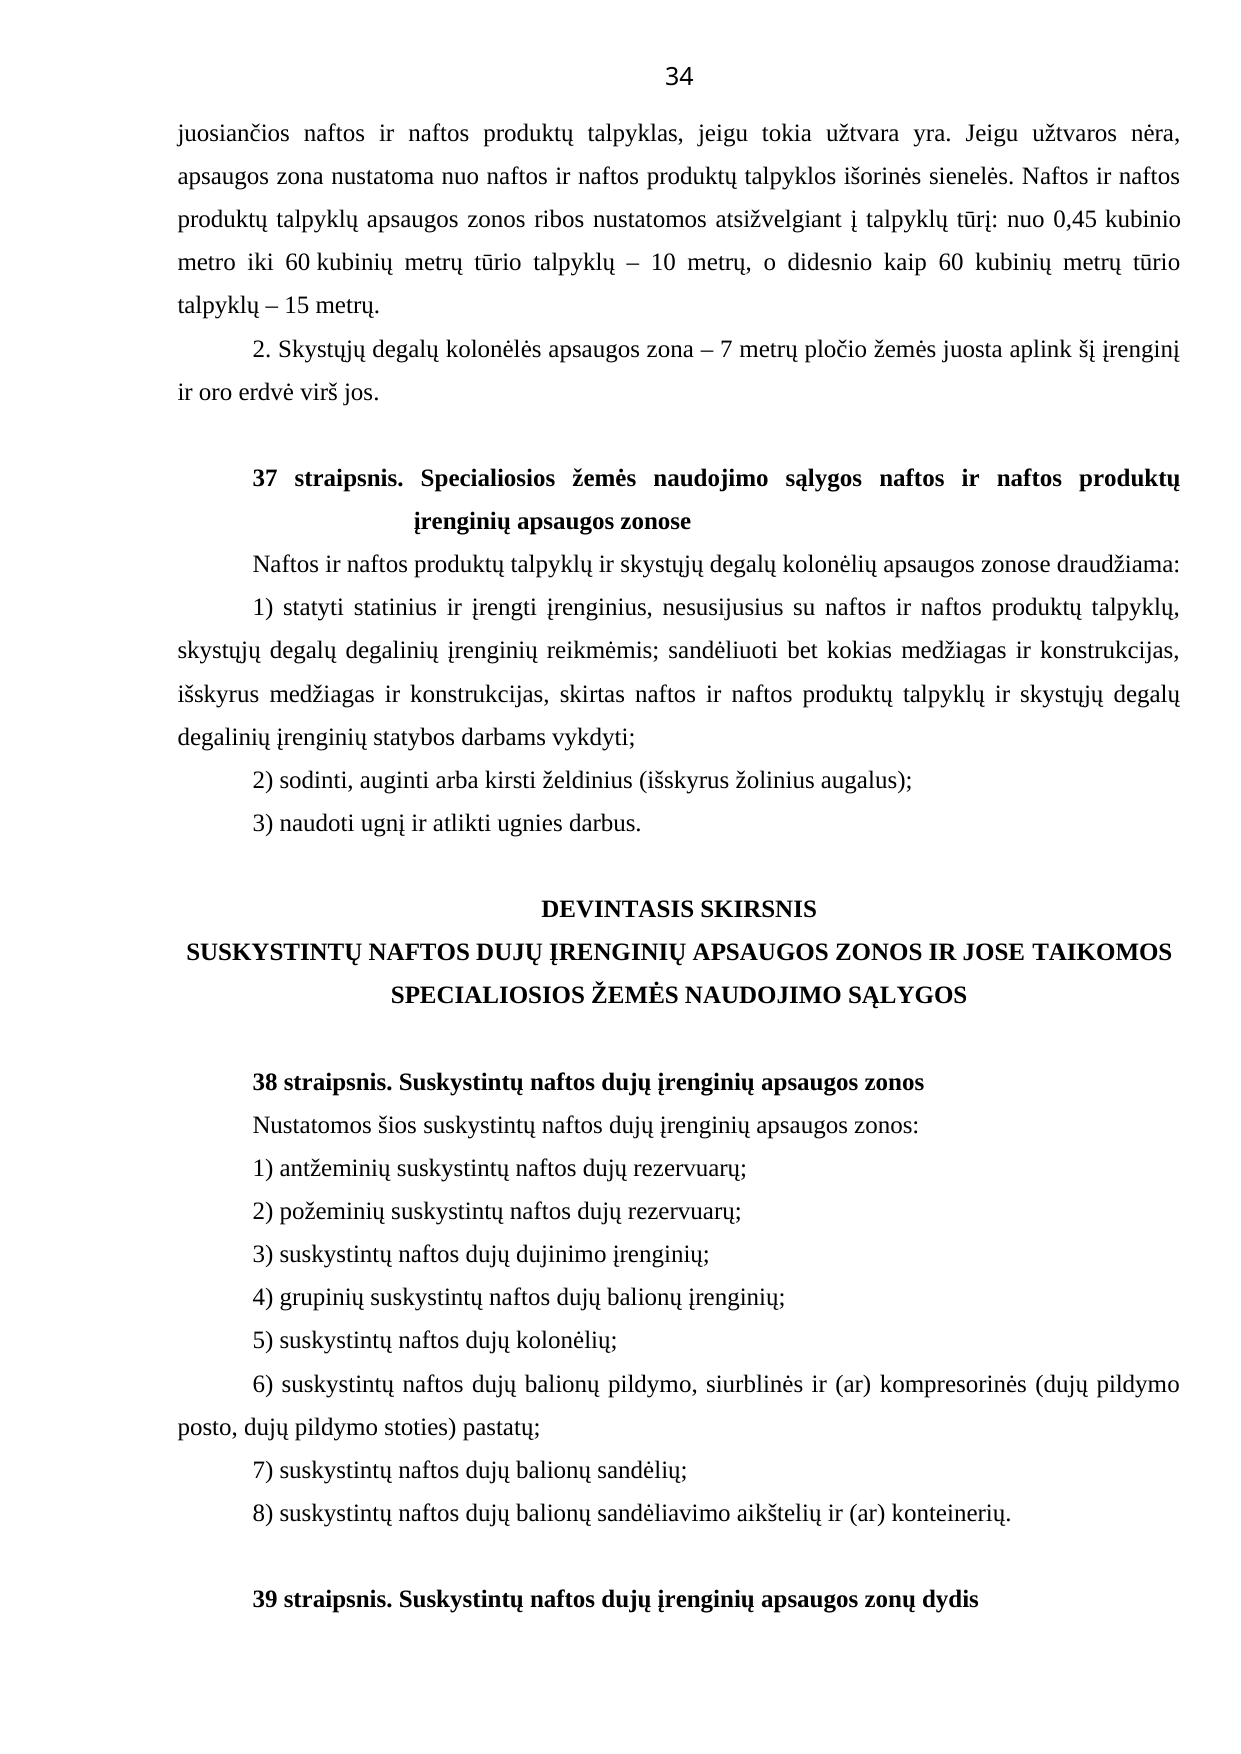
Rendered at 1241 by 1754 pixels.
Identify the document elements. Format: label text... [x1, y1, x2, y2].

text 8) suskystintų naftos dujų balionų sandėliavimo aikštelių ir (ar) konteinerių. [177, 1498, 1181, 1527]
text Naftos ir naftos produktų talpyklų ir skystųjų degalų kolonėlių apsaugos zonose draudžiama: [177, 549, 1181, 578]
text 37 straipsnis. Specialiosios žemės naudojimo sąlygos naftos ir naftos produktų įrenginių apsaugos zonose [252, 463, 1181, 535]
text SUSKYSTINTŲ NAFTOS DUJŲ ĮRENGINIŲ APSAUGOS ZONOS IR JOSE TAIKOMOS SPECIALIOSIOS ŽEMĖS NAUDOJIMO SĄLYGOS [177, 937, 1181, 1009]
text 7) suskystintų naftos dujų balionų sandėlių; [177, 1455, 1181, 1484]
text 3) naudoti ugnį ir atlikti ugnies darbus. [177, 808, 1181, 837]
text juosiančios naftos ir naftos produktų talpyklas, jeigu tokia užtvara yra. Jeigu užtvaros nėra, apsaugos zona nustatoma nuo naftos ir naftos produktų talpyklos išorinės sienelės. Naftos ir naftos produktų talpyklų apsaugos zonos ribos nustatomos atsižvelgiant į talpyklų tūrį: nuo 0,45 kubinio metro iki 60 kubinių metrų tūrio talpyklų – 10 metrų, o didesnio kaip 60 kubinių metrų tūrio talpyklų – 15 metrų. [177, 118, 1181, 319]
text DEVINTASIS SKIRSNIS [177, 894, 1181, 923]
text 4) grupinių suskystintų naftos dujų balionų įrenginių; [177, 1282, 1181, 1311]
text 3) suskystintų naftos dujų dujinimo įrenginių; [177, 1239, 1181, 1268]
text 1) statyti statinius ir įrengti įrenginius, nesusijusius su naftos ir naftos produktų talpyklų, skystųjų degalų degalinių įrenginių reikmėmis; sandėliuoti bet kokias medžiagas ir konstrukcijas, išskyrus medžiagas ir konstrukcijas, skirtas naftos ir naftos produktų talpyklų ir skystųjų degalų degalinių įrenginių statybos darbams vykdyti; [177, 592, 1181, 751]
text 39 straipsnis. Suskystintų naftos dujų įrenginių apsaugos zonų dydis [177, 1584, 1181, 1613]
text 38 straipsnis. Suskystintų naftos dujų įrenginių apsaugos zonos [177, 1067, 1181, 1096]
text 2) sodinti, auginti arba kirsti želdinius (išskyrus žolinius augalus); [177, 765, 1181, 794]
text 5) suskystintų naftos dujų kolonėlių; [177, 1326, 1181, 1354]
text Nustatomos šios suskystintų naftos dujų įrenginių apsaugos zonos: [177, 1110, 1181, 1139]
text 2) požeminių suskystintų naftos dujų rezervuarų; [177, 1196, 1181, 1225]
text 1) antžeminių suskystintų naftos dujų rezervuarų; [177, 1153, 1181, 1182]
text 6) suskystintų naftos dujų balionų pildymo, siurblinės ir (ar) kompresorinės (dujų pildymo posto, dujų pildymo stoties) pastatų; [177, 1369, 1181, 1441]
text 2. Skystųjų degalų kolonėlės apsaugos zona – 7 metrų pločio žemės juosta aplink šį įrenginį ir oro erdvė virš jos. [177, 334, 1181, 406]
